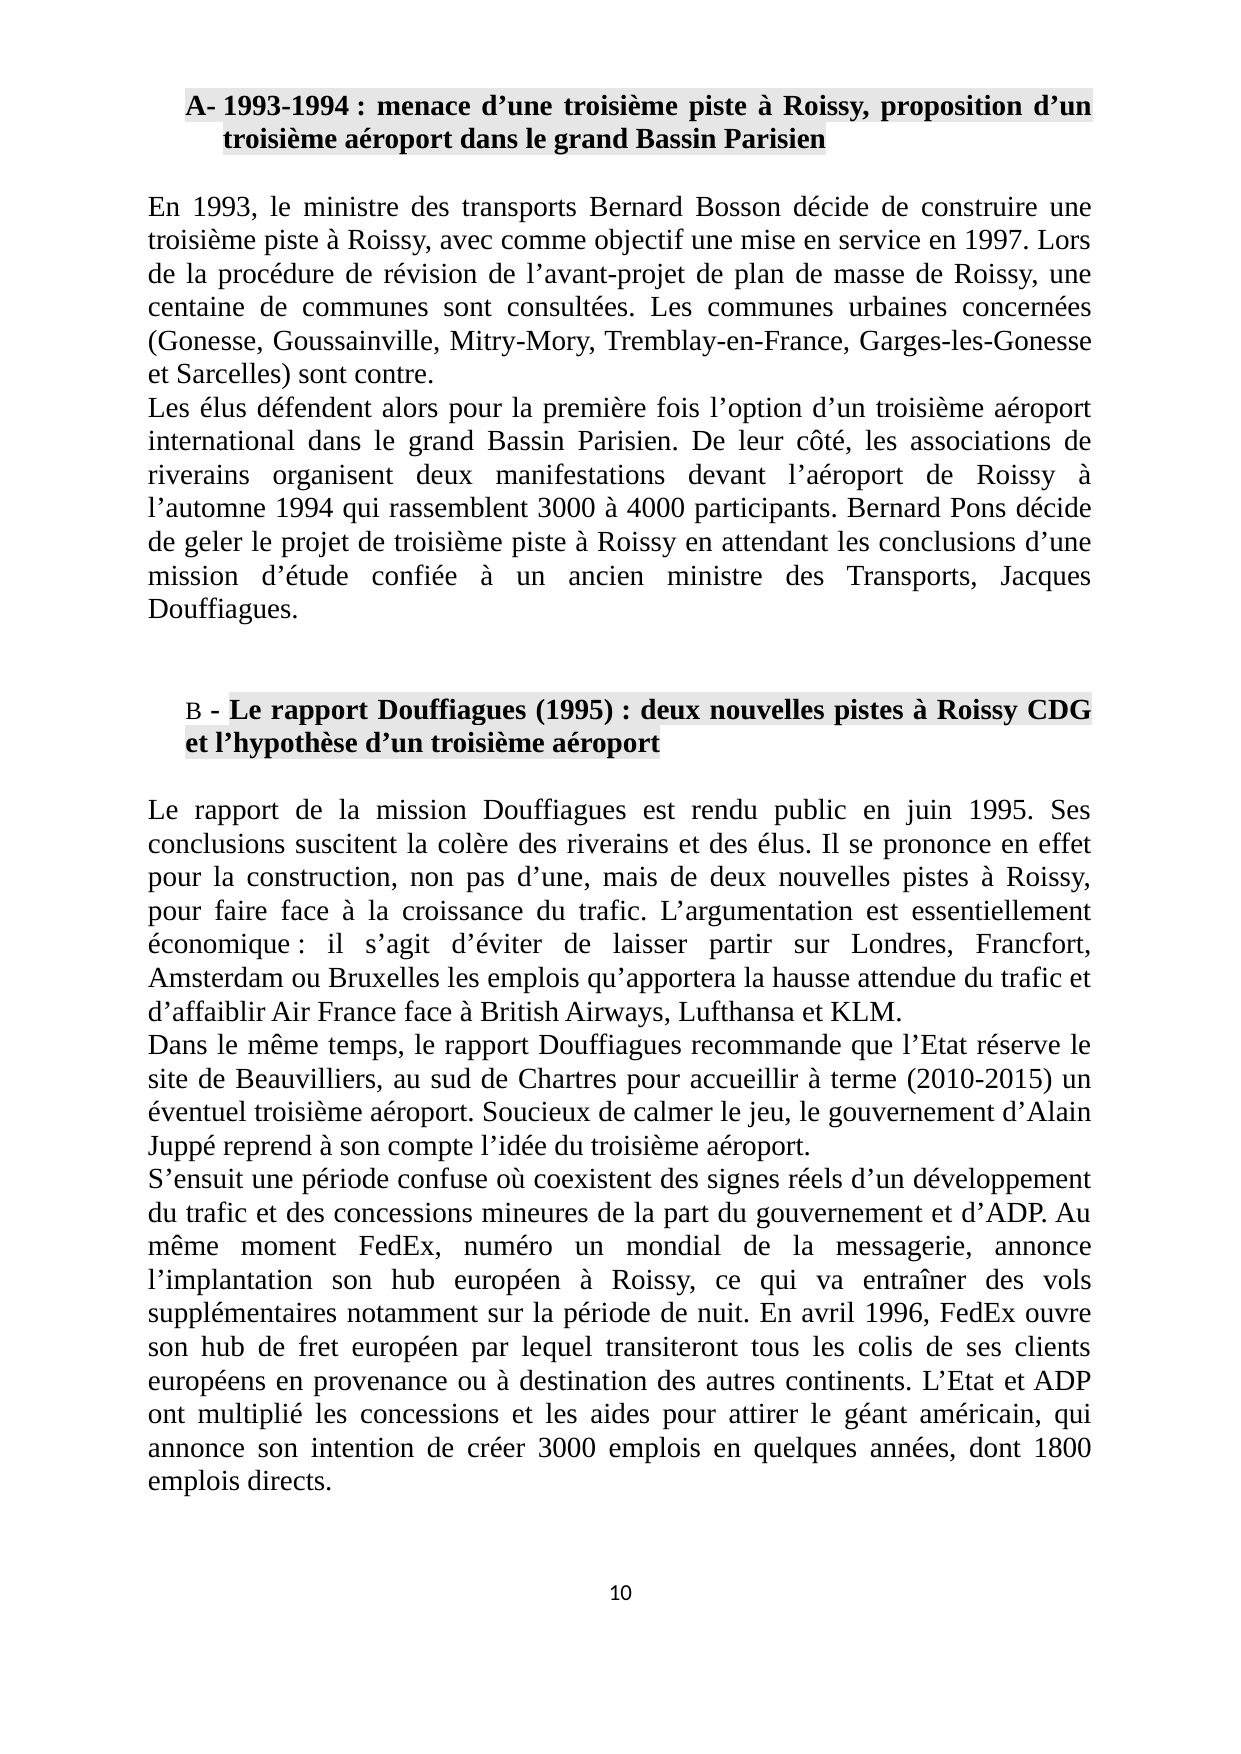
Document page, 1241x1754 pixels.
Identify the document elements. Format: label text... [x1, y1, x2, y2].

text Les élus défendent alors pour la première fois l’option d’un troisième aéroport international dans le grand Bassin Parisien. De leur côté, les associations de riverains organisent deux manifestations devant l’aéroport de Roissy à l’automne 1994 qui rassemblent 3000 à 4000 participants. Bernard Pons décide de geler le projet de troisième piste à Roissy en attendant les conclusions d’une mission d’étude confiée à un ancien ministre des Transports, Jacques Douffiagues. [148, 390, 1092, 625]
text S’ensuit une période confuse où coexistent des signes réels d’un développement du trafic et des concessions mineures de la part du gouvernement et d’ADP. Au même moment FedEx, numéro un mondial de la messagerie, annonce l’implantation son hub européen à Roissy, ce qui va entraîner des vols supplémentaires notamment sur la période de nuit. En avril 1996, FedEx ouvre son hub de fret européen par lequel transiteront tous les colis de ses clients européens en provenance ou à destination des autres continents. L’Etat et ADP ont multiplié les concessions et les aides pour attirer le géant américain, qui annonce son intention de créer 3000 emplois en quelques années, dont 1800 emplois directs. [148, 1161, 1092, 1497]
text Le rapport de la mission Douffiagues est rendu public en juin 1995. Ses conclusions suscitent la colère des riverains et des élus. Il se prononce en effet pour la construction, non pas d’une, mais de deux nouvelles pistes à Roissy, pour faire face à la croissance du trafic. L’argumentation est essentiellement économique : il s’agit d’éviter de laisser partir sur Londres, Francfort, Amsterdam ou Bruxelles les emplois qu’apportera la hausse attendue du trafic et d’affaiblir Air France face à British Airways, Lufthansa et KLM. [148, 792, 1092, 1027]
text En 1993, le ministre des transports Bernard Bosson décide de construire une troisième piste à Roissy, avec comme objectif une mise en service en 1997. Lors de la procédure de révision de l’avant-projet de plan de masse de Roissy, une centaine de communes sont consultées. Les communes urbaines concernées (Gonesse, Goussainville, Mitry-Mory, Tremblay-en-France, Garges-les-Gonesse et Sarcelles) sont contre. [148, 189, 1092, 390]
text B - Le rapport Douffiagues (1995) : deux nouvelles pistes à Roissy CDG et l’hypothèse d’un troisième aéroport [185, 692, 1092, 759]
text Dans le même temps, le rapport Douffiagues recommande que l’Etat réserve le site de Beauvilliers, au sud de Chartres pour accueillir à terme (2010-2015) un éventuel troisième aéroport. Soucieux de calmer le jeu, le gouvernement d’Alain Juppé reprend à son compte l’idée du troisième aéroport. [148, 1027, 1092, 1161]
list 1993-1994 : menace d’une troisième piste à Roissy, proposition d’un troisième aéroport dans le grand Bassin Parisien [185, 88, 1092, 155]
